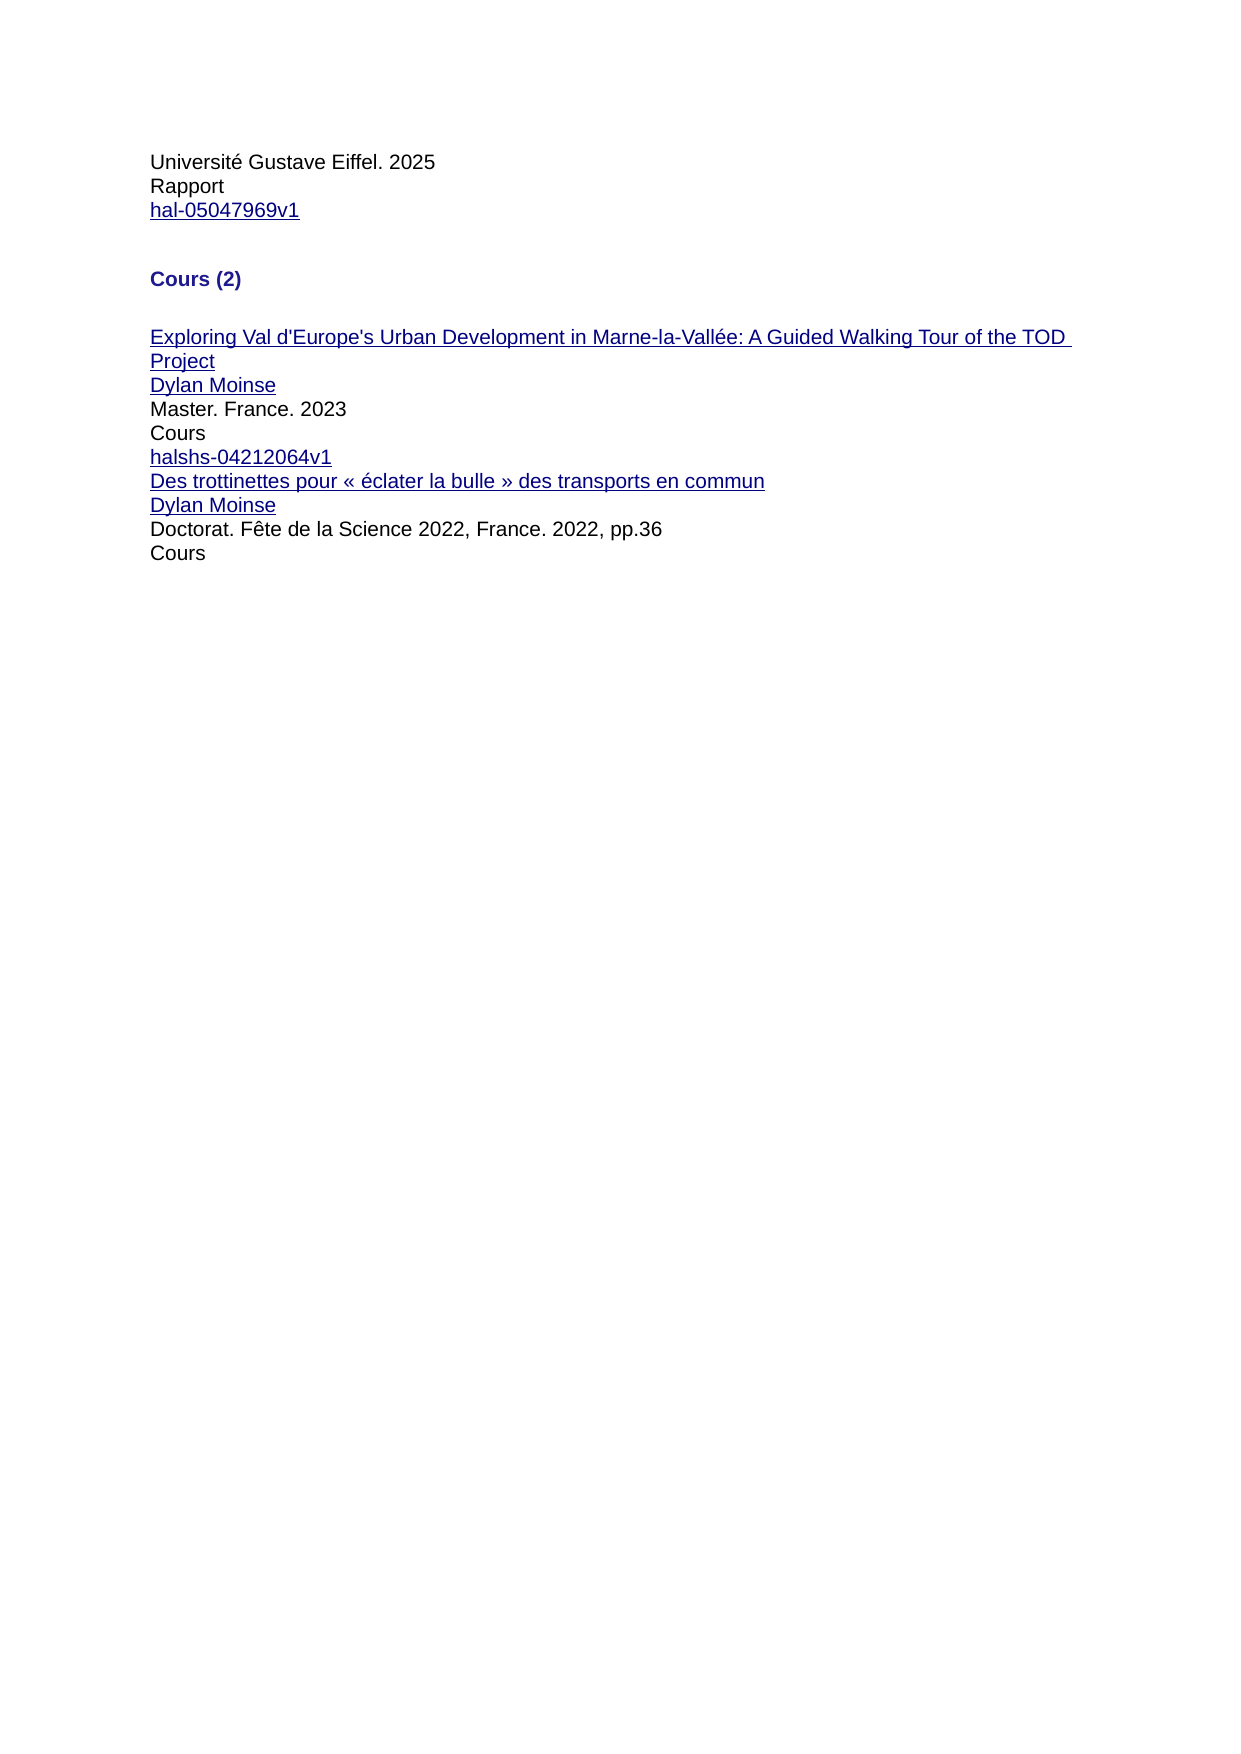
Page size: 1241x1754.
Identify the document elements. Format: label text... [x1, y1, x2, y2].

subtitle Cours (2) [150, 267, 1090, 291]
table_header Exploring Val d'Europe's Urban Development in Marne-la-Vallée: A Guided Walking Tour of the TOD Project Dylan Moinse Master. France. 2023 Cours halshs-04212064v1 [150, 325, 1090, 469]
table_cell Des trottinettes pour « éclater la bulle » des transports en commun Dylan Moinse Doctorat. Fête de la Science 2022, France. 2022, pp.36 Cours halshs-03810191v1 [150, 469, 1090, 565]
table_header Université Gustave Eiffel. 2025 Rapport hal-05047969v1 [150, 150, 1090, 222]
